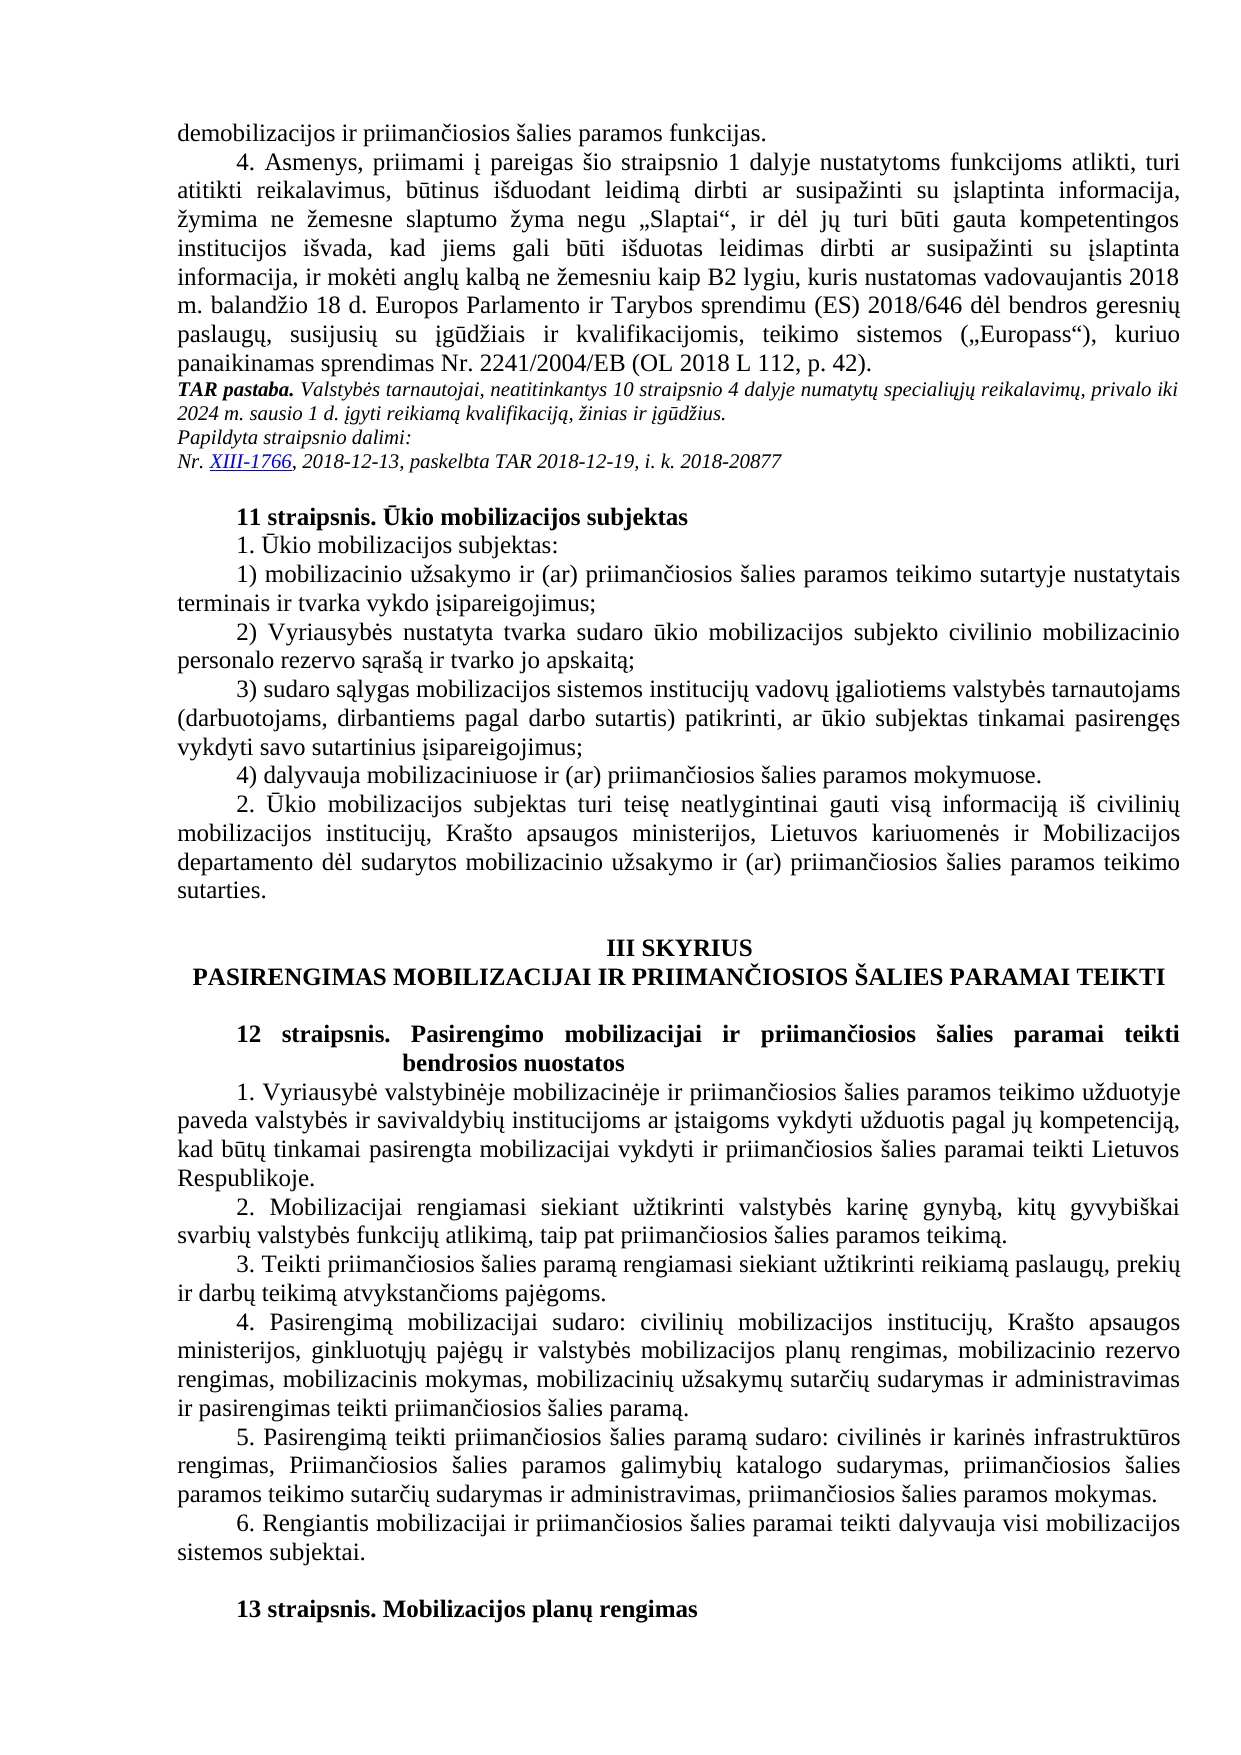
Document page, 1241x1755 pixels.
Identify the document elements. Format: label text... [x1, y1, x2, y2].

text TAR pastaba. Valstybės tarnautojai, neatitinkantys 10 straipsnio 4 dalyje numatytų specialiųjų reikalavimų, privalo iki 2024 m. sausio 1 d. įgyti reikiamą kvalifikaciją, žinias ir įgūdžius. [177, 377, 1181, 425]
text 1. Vyriausybė valstybinėje mobilizacinėje ir priimančiosios šalies paramos teikimo užduotyje paveda valstybės ir savivaldybių institucijoms ar įstaigoms vykdyti užduotis pagal jų kompetenciją, kad būtų tinkamai pasirengta mobilizacijai vykdyti ir priimančiosios šalies paramai teikti Lietuvos Respublikoje. [177, 1077, 1181, 1192]
text III SKYRIUS [177, 933, 1181, 962]
text Nr. XIII-1766, 2018-12-13, paskelbta TAR 2018-12-19, i. k. 2018-20877 [177, 449, 1181, 473]
text 4. Asmenys, priimami į pareigas šio straipsnio 1 dalyje nustatytoms funkcijoms atlikti, turi atitikti reikalavimus, būtinus išduodant leidimą dirbti ar susipažinti su įslaptinta informacija, žymima ne žemesne slaptumo žyma negu „Slaptai“, ir dėl jų turi būti gauta kompetentingos institucijos išvada, kad jiems gali būti išduotas leidimas dirbti ar susipažinti su įslaptinta informacija, ir mokėti anglų kalbą ne žemesniu kaip B2 lygiu, kuris nustatomas vadovaujantis 2018 m. balandžio 18 d. Europos Parlamento ir Tarybos sprendimu (ES) 2018/646 dėl bendros geresnių paslaugų, susijusių su įgūdžiais ir kvalifikacijomis, teikimo sistemos („Europass“), kuriuo panaikinamas sprendimas Nr. 2241/2004/EB (OL 2018 L 112, p. 42). [177, 147, 1181, 377]
text 3. Teikti priimančiosios šalies paramą rengiamasi siekiant užtikrinti reikiamą paslaugų, prekių ir darbų teikimą atvykstančioms pajėgoms. [177, 1249, 1181, 1307]
text 12 straipsnis. Pasirengimo mobilizacijai ir priimančiosios šalies paramai teikti bendrosios nuostatos [236, 1019, 1181, 1077]
text 5. Pasirengimą teikti priimančiosios šalies paramą sudaro: civilinės ir karinės infrastruktūros rengimas, Priimančiosios šalies paramos galimybių katalogo sudarymas, priimančiosios šalies paramos teikimo sutarčių sudarymas ir administravimas, priimančiosios šalies paramos mokymas. [177, 1422, 1181, 1508]
text 2. Ūkio mobilizacijos subjektas turi teisę neatlygintinai gauti visą informaciją iš civilinių mobilizacijos institucijų, Krašto apsaugos ministerijos, Lietuvos kariuomenės ir Mobilizacijos departamento dėl sudarytos mobilizacinio užsakymo ir (ar) priimančiosios šalies paramos teikimo sutarties. [177, 789, 1181, 904]
text 2. Mobilizacijai rengiamasi siekiant užtikrinti valstybės karinę gynybą, kitų gyvybiškai svarbių valstybės funkcijų atlikimą, taip pat priimančiosios šalies paramos teikimą. [177, 1192, 1181, 1249]
text 4) dalyvauja mobilizaciniuose ir (ar) priimančiosios šalies paramos mokymuose. [177, 761, 1181, 789]
text 2) Vyriausybės nustatyta tvarka sudaro ūkio mobilizacijos subjekto civilinio mobilizacinio personalo rezervo sąrašą ir tvarko jo apskaitą; [177, 617, 1181, 674]
text 1. Ūkio mobilizacijos subjektas: [177, 531, 1181, 559]
text PASIRENGIMAS MOBILIZACIJAI IR PRIIMANČIOSIOS ŠALIES PARAMAI TEIKTI [177, 962, 1181, 991]
text 1) mobilizacinio užsakymo ir (ar) priimančiosios šalies paramos teikimo sutartyje nustatytais terminais ir tvarka vykdo įsipareigojimus; [177, 559, 1181, 617]
text demobilizacijos ir priimančiosios šalies paramos funkcijas. [177, 118, 1181, 147]
text 3) sudaro sąlygas mobilizacijos sistemos institucijų vadovų įgaliotiems valstybės tarnautojams (darbuotojams, dirbantiems pagal darbo sutartis) patikrinti, ar ūkio subjektas tinkamai pasirengęs vykdyti savo sutartinius įsipareigojimus; [177, 674, 1181, 761]
text 11 straipsnis. Ūkio mobilizacijos subjektas [177, 502, 1181, 531]
text 13 straipsnis. Mobilizacijos planų rengimas [177, 1594, 1181, 1623]
text Papildyta straipsnio dalimi: [177, 425, 1181, 449]
text 6. Rengiantis mobilizacijai ir priimančiosios šalies paramai teikti dalyvauja visi mobilizacijos sistemos subjektai. [177, 1508, 1181, 1566]
text 4. Pasirengimą mobilizacijai sudaro: civilinių mobilizacijos institucijų, Krašto apsaugos ministerijos, ginkluotųjų pajėgų ir valstybės mobilizacijos planų rengimas, mobilizacinio rezervo rengimas, mobilizacinis mokymas, mobilizacinių užsakymų sutarčių sudarymas ir administravimas ir pasirengimas teikti priimančiosios šalies paramą. [177, 1307, 1181, 1422]
